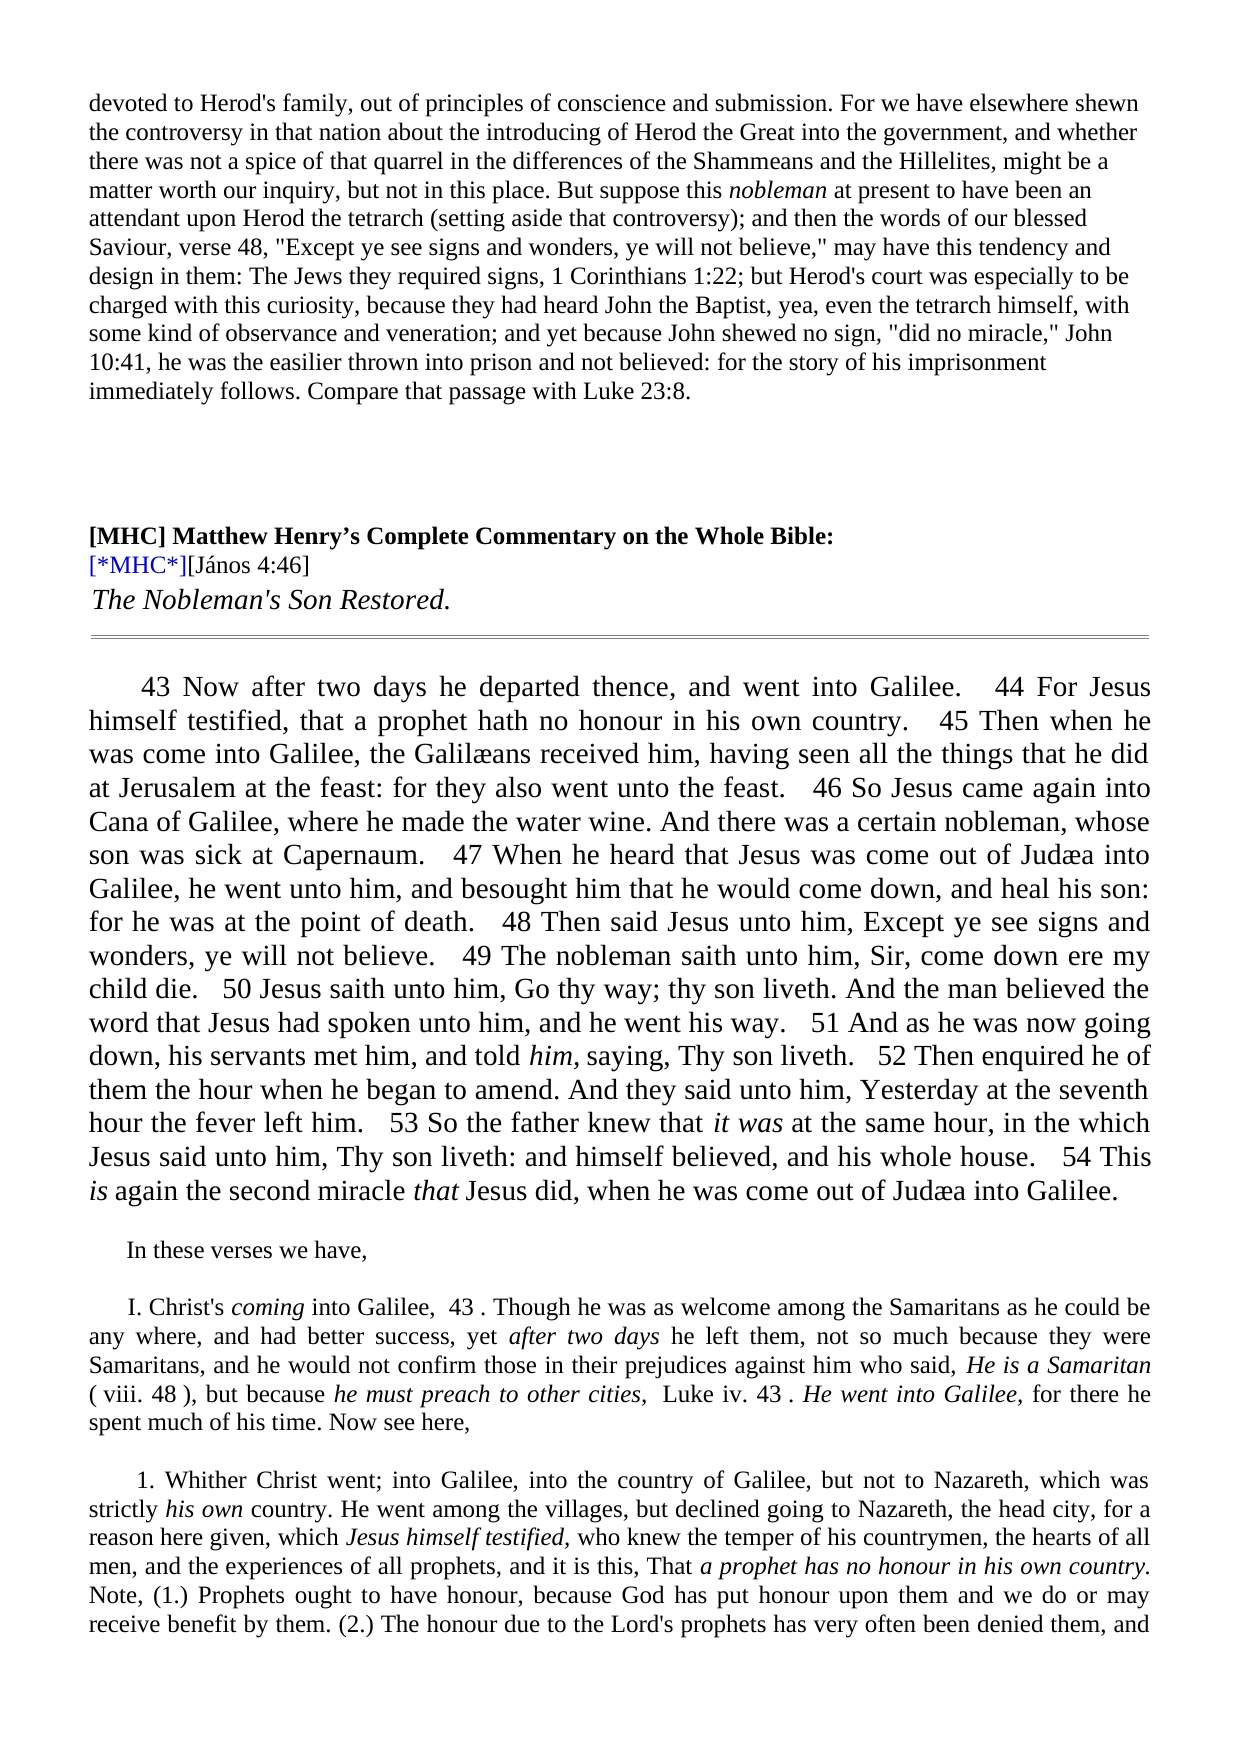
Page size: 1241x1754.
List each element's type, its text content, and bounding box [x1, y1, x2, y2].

text devoted to Herod's family, out of principles of conscience and submission. For we have elsewhere shewn the controversy in that nation about the introducing of Herod the Great into the government, and whether there was not a spice of that quarrel in the differences of the Shammeans and the Hillelites, might be a matter worth our inquiry, but not in this place. But suppose this nobleman at present to have been an attendant upon Herod the tetrarch (setting aside that controversy); and then the words of our blessed Saviour, verse 48, "Except ye see signs and wonders, ye will not believe," may have this tendency and design in them: The Jews they required signs, 1 Corinthians 1:22; but Herod's court was especially to be charged with this curiosity, because they had heard John the Baptist, yea, even the tetrarch himself, with some kind of observance and veneration; and yet because John shewed no sign, "did no miracle," John 10:41, he was the easilier thrown into prison and not believed: for the story of his imprisonment immediately follows. Compare that passage with Luke 23:8. [88, 88, 1152, 462]
text [*MHC*][János 4:46] [88, 550, 1152, 579]
text [MHC] Matthew Henry’s Complete Commentary on the Whole Bible: [88, 521, 1152, 550]
table_header The Nobleman's Son Restored. [89, 579, 1152, 618]
table_cell [89, 618, 1152, 641]
text 43 Now after two days he departed thence, and went into Galilee. 44 For Jesus himself testified, that a prophet hath no honour in his own country. 45 Then when he was come into Galilee, the Galilæans received him, having seen all the things that he did at Jerusalem at the feast: for they also went unto the feast. 46 So Jesus came again into Cana of Galilee, where he made the water wine. And there was a certain nobleman, whose son was sick at Capernaum. 47 When he heard that Jesus was come out of Judæa into Galilee, he went unto him, and besought him that he would come down, and heal his son: for he was at the point of death. 48 Then said Jesus unto him, Except ye see signs and wonders, ye will not believe. 49 The nobleman saith unto him, Sir, come down ere my child die. 50 Jesus saith unto him, Go thy way; thy son liveth. And the man believed the word that Jesus had spoken unto him, and he went his way. 51 And as he was now going down, his servants met him, and told him, saying, Thy son liveth. 52 Then enquired he of them the hour when he began to amend. And they said unto him, Yesterday at the seventh hour the fever left him. 53 So the father knew that it was at the same hour, in the which Jesus said unto him, Thy son liveth: and himself believed, and his whole house. 54 This is again the second miracle that Jesus did, when he was come out of Judæa into Galilee. In these verses we have, I. Christ's coming into Galilee, 43 . Though he was as welcome among the Samaritans as he could be any where, and had better success, yet after two days he left them, not so much because they were Samaritans, and he would not confirm those in their prejudices against him who said, He is a Samaritan ( viii. 48 ), but because he must preach to other cities, Luke iv. 43 . He went into Galilee, for there he spent much of his time. Now see here, 1. Whither Christ went; into Galilee, into the country of Galilee, but not to Nazareth, which was strictly his own country. He went among the villages, but declined going to Nazareth, the head city, for a reason here given, which Jesus himself testified, who knew the temper of his countrymen, the hearts of all men, and the experiences of all prophets, and it is this, That a prophet has no honour in his own country. Note, (1.) Prophets ought to have honour, because God has put honour upon them and we do or may receive benefit by them. (2.) The honour due to the Lord's prophets has very often been denied them, and [88, 641, 1152, 1637]
